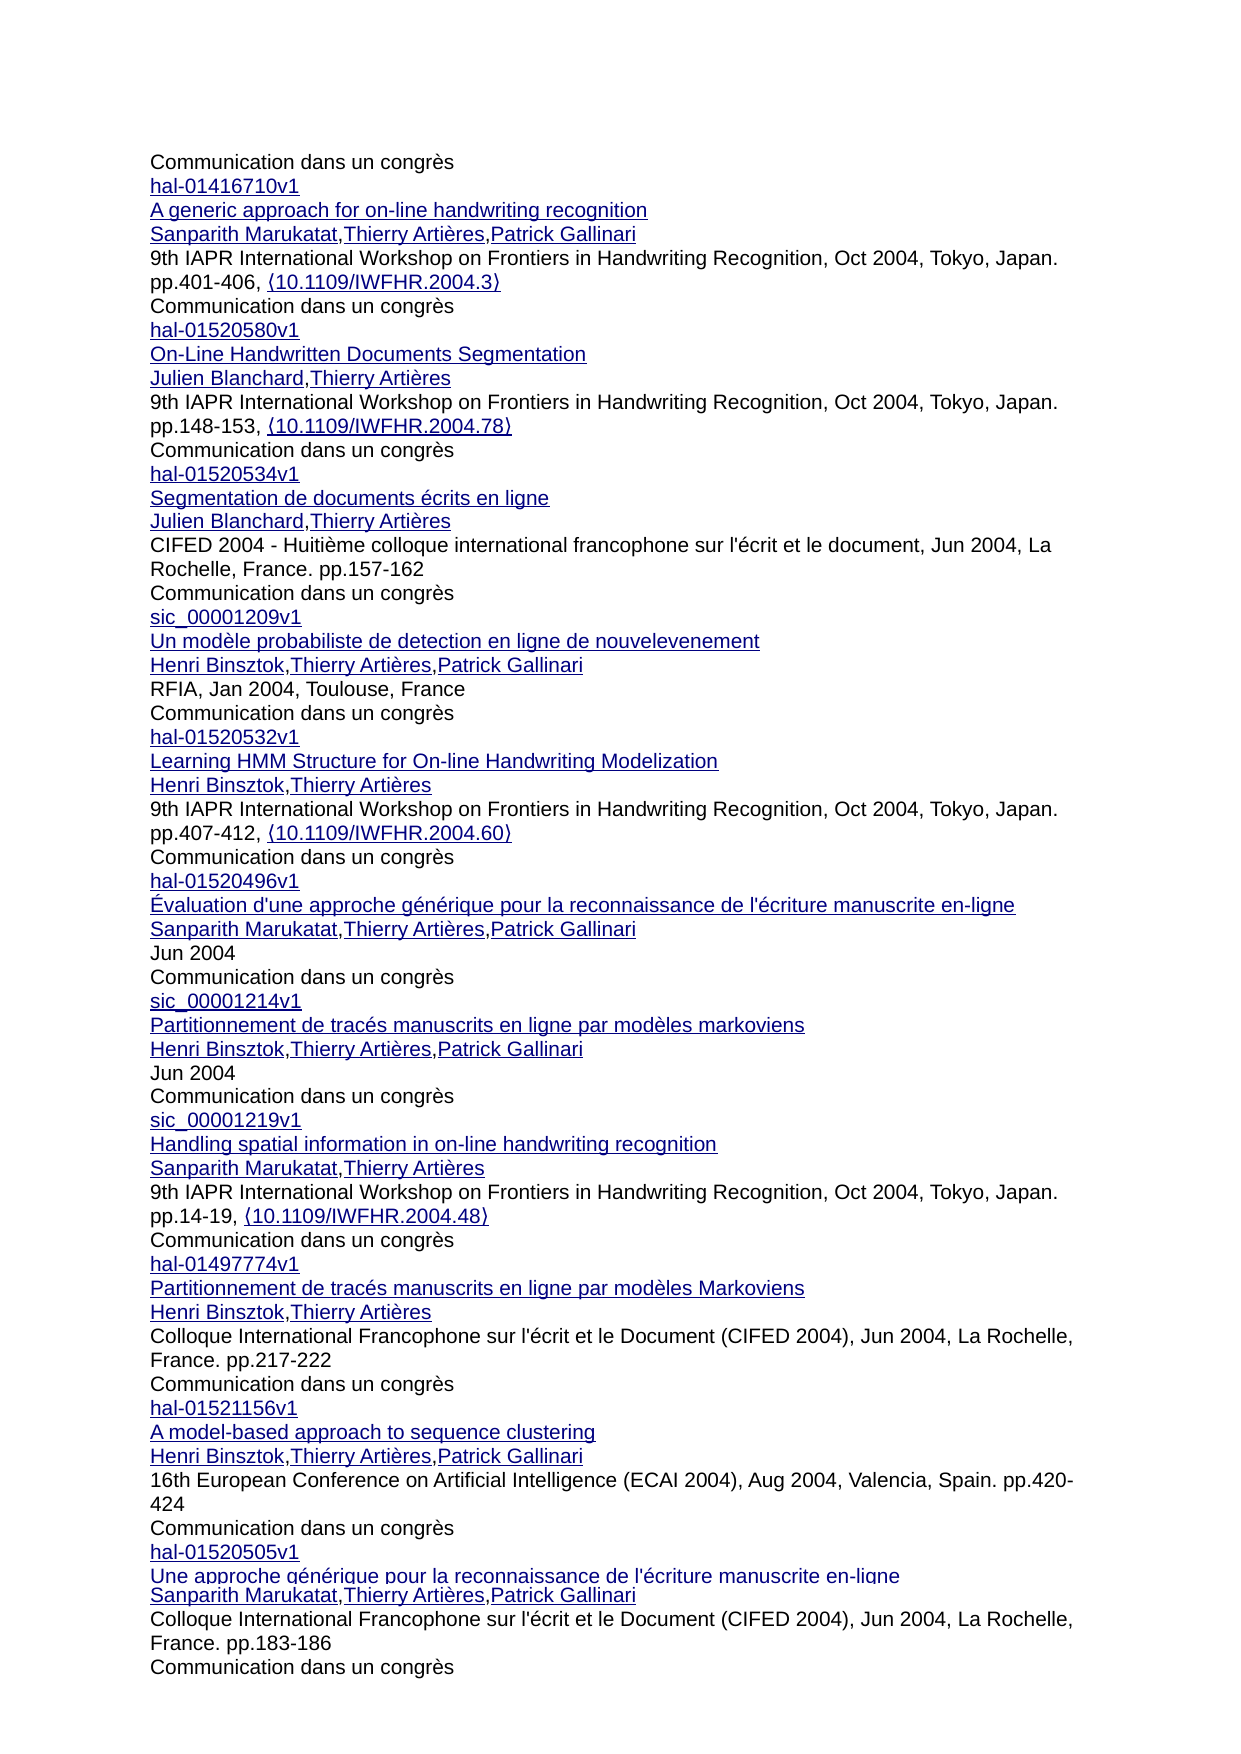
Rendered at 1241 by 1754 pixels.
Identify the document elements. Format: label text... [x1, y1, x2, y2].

table_cell A generic approach for on-line handwriting recognition Sanparith Marukatat,Thierry Artières,Patrick Gallinari 9th IAPR International Workshop on Frontiers in Handwriting Recognition, Oct 2004, Tokyo, Japan. pp.401-406, ⟨10.1109/IWFHR.2004.3⟩ Communication dans un congrès hal-01520580v1 [150, 198, 1090, 342]
table_cell On-Line Handwritten Documents Segmentation Julien Blanchard,Thierry Artières 9th IAPR International Workshop on Frontiers in Handwriting Recognition, Oct 2004, Tokyo, Japan. pp.148-153, ⟨10.1109/IWFHR.2004.78⟩ Communication dans un congrès hal-01520534v1 [150, 342, 1090, 485]
table_cell Handling spatial information in on-line handwriting recognition Sanparith Marukatat,Thierry Artières 9th IAPR International Workshop on Frontiers in Handwriting Recognition, Oct 2004, Tokyo, Japan. pp.14-19, ⟨10.1109/IWFHR.2004.48⟩ Communication dans un congrès hal-01497774v1 [150, 1132, 1090, 1276]
table_cell Partitionnement de tracés manuscrits en ligne par modèles markoviens Henri Binsztok,Thierry Artières,Patrick Gallinari Jun 2004 Communication dans un congrès sic_00001219v1 [150, 1013, 1090, 1132]
table_cell Un modèle probabiliste de detection en ligne de nouvelevenement Henri Binsztok,Thierry Artières,Patrick Gallinari RFIA, Jan 2004, Toulouse, France Communication dans un congrès hal-01520532v1 [150, 629, 1090, 749]
table_cell Communication dans un congrès hal-01416710v1 [150, 150, 1090, 198]
table_cell Partitionnement de tracés manuscrits en ligne par modèles Markoviens Henri Binsztok,Thierry Artières Colloque International Francophone sur l'écrit et le Document (CIFED 2004), Jun 2004, La Rochelle, France. pp.217-222 Communication dans un congrès hal-01521156v1 [150, 1276, 1090, 1420]
table_cell Learning HMM Structure for On-line Handwriting Modelization Henri Binsztok,Thierry Artières 9th IAPR International Workshop on Frontiers in Handwriting Recognition, Oct 2004, Tokyo, Japan. pp.407-412, ⟨10.1109/IWFHR.2004.60⟩ Communication dans un congrès hal-01520496v1 [150, 749, 1090, 893]
table_cell Une approche générique pour la reconnaissance de l'écriture manuscrite en-ligne Sanparith Marukatat,Thierry Artières,Patrick Gallinari Colloque International Francophone sur l'écrit et le Document (CIFED 2004), Jun 2004, La Rochelle, France. pp.183-186 Communication dans un congrès [150, 1564, 1090, 1679]
table_cell A model-based approach to sequence clustering Henri Binsztok,Thierry Artières,Patrick Gallinari 16th European Conference on Artificial Intelligence (ECAI 2004), Aug 2004, Valencia, Spain. pp.420-424 Communication dans un congrès hal-01520505v1 [150, 1420, 1090, 1563]
table_cell Évaluation d'une approche générique pour la reconnaissance de l'écriture manuscrite en-ligne Sanparith Marukatat,Thierry Artières,Patrick Gallinari Jun 2004 Communication dans un congrès sic_00001214v1 [150, 893, 1090, 1012]
table_cell Segmentation de documents écrits en ligne Julien Blanchard,Thierry Artières CIFED 2004 - Huitième colloque international francophone sur l'écrit et le document, Jun 2004, La Rochelle, France. pp.157-162 Communication dans un congrès sic_00001209v1 [150, 485, 1090, 629]
